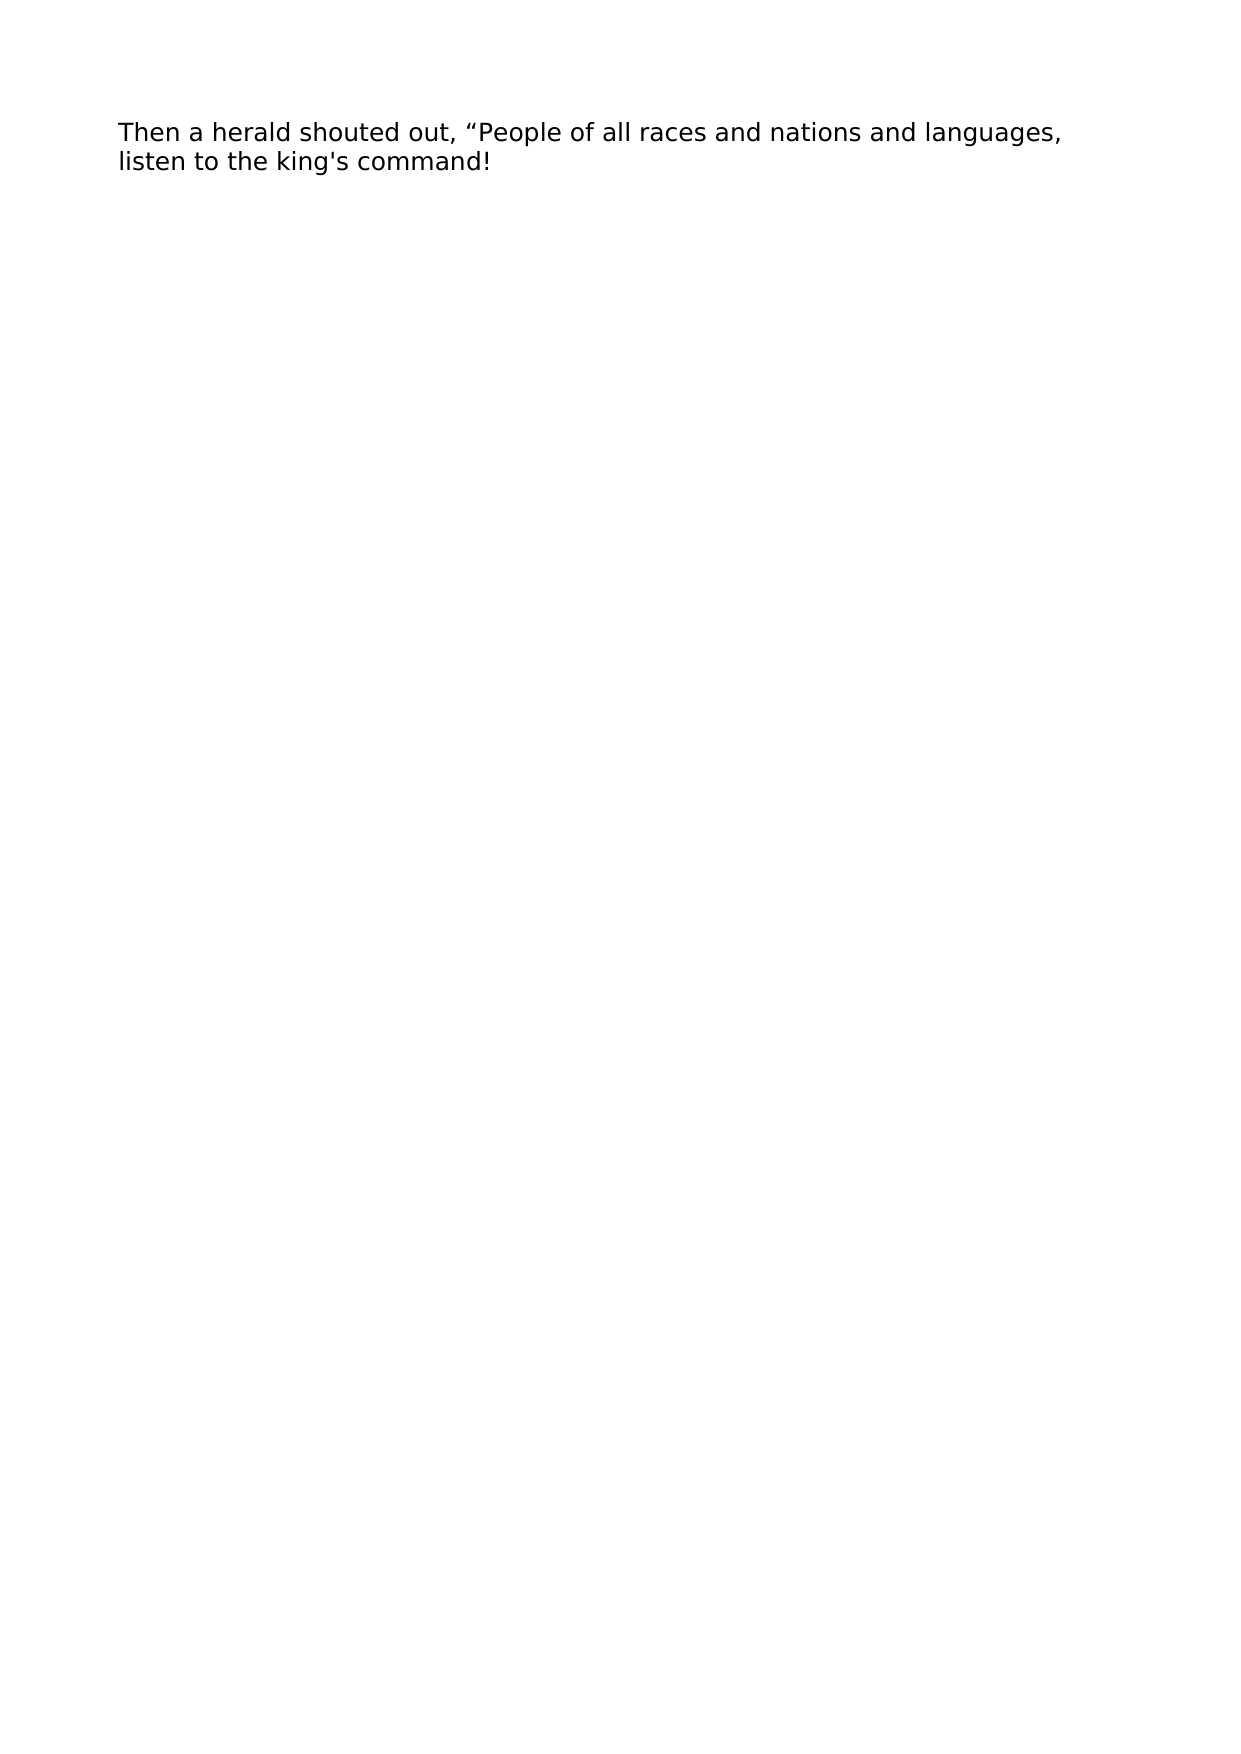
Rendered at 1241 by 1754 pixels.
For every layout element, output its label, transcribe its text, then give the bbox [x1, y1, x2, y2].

text Then a herald shouted out, “People of all races and nations and languages, listen to the king's command! [118, 118, 1122, 176]
